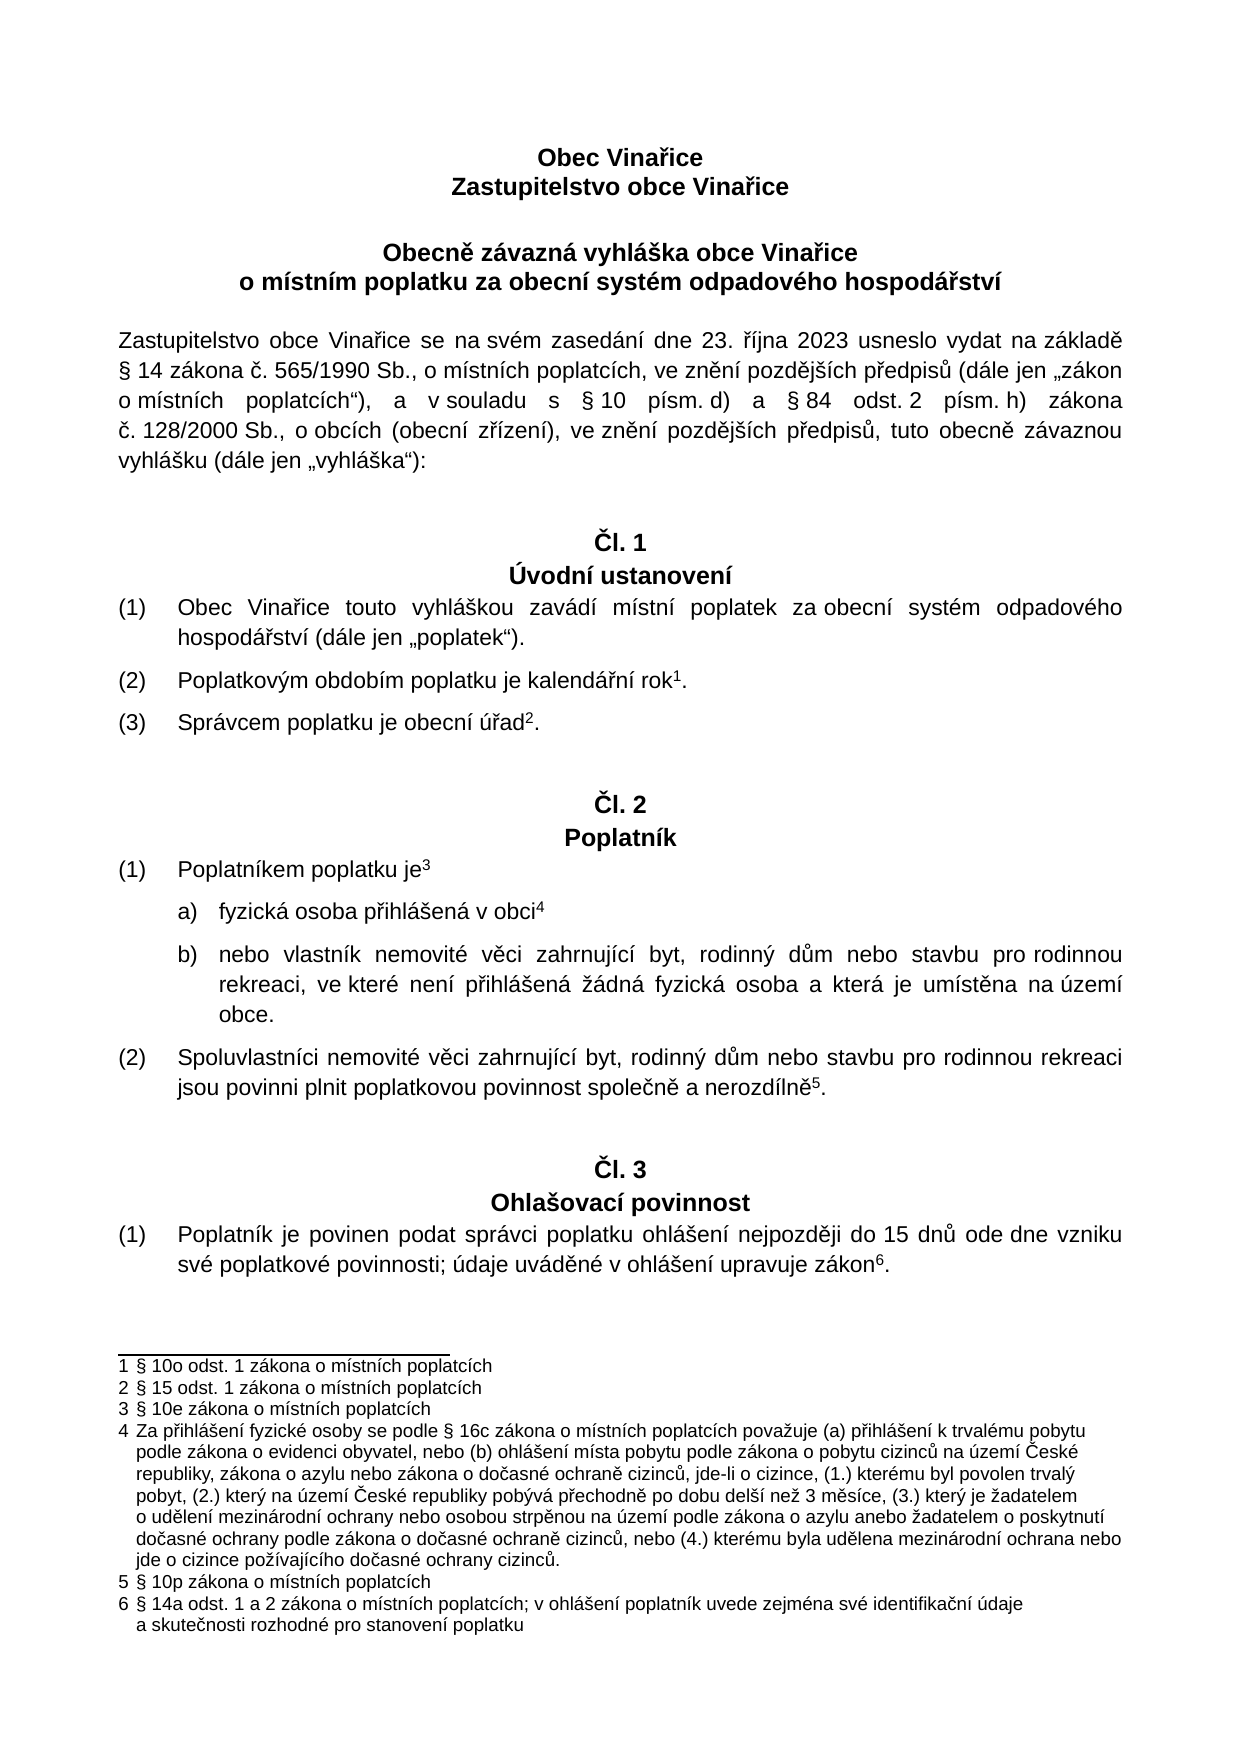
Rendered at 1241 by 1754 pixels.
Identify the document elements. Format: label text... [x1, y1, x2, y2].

subtitle Obecně závazná vyhláška obce Vinařice o místním poplatku za obecní systém odpadového hospodářství [118, 238, 1122, 295]
list Poplatník je povinen podat správci poplatku ohlášení nejpozději do 15 dnů ode dne vzniku své poplatkové povinnosti; údaje uváděné v ohlášení upravuje zákon. [118, 1221, 1122, 1277]
list Poplatkovým obdobím poplatku je kalendářní rok. [118, 667, 1122, 693]
list Poplatníkem poplatku je [118, 856, 1122, 882]
subtitle Čl. 3 Ohlašovací povinnost [118, 1154, 1122, 1216]
text Zastupitelstvo obce Vinařice se na svém zasedání dne 23. října 2023 usneslo vydat na základě § 14 zákona č. 565/1990 Sb., o místních poplatcích, ve znění pozdějších předpisů (dále jen „zákon o místních poplatcích“), a v souladu s § 10 písm. d) a § 84 odst. 2 písm. h) zákona č. 128/2000 Sb., o obcích (obecní zřízení), ve znění pozdějších předpisů, tuto obecně závaznou vyhlášku (dále jen „vyhláška“): [118, 327, 1122, 474]
subtitle Čl. 2 Poplatník [118, 789, 1122, 851]
text Obec Vinařice Zastupitelstvo obce Vinařice [118, 143, 1122, 201]
list Za přihlášení fyzické osoby se podle § 16c zákona o místních poplatcích považuje (a) přihlášení k trvalému pobytu podle zákona o evidenci obyvatel, nebo (b) ohlášení místa pobytu podle zákona o pobytu cizinců na území České republiky, zákona o azylu nebo zákona o dočasné ochraně cizinců, jde-li o cizince, (1.) kterému byl povolen trvalý pobyt, (2.) který na území České republiky pobývá přechodně po dobu delší než 3 měsíce, (3.) který je žadatelem o udělení mezinárodní ochrany nebo osobou strpěnou na území podle zákona o azylu anebo žadatelem o poskytnutí dočasné ochrany podle zákona o dočasné ochraně cizinců, nebo (4.) kterému byla udělena mezinárodní ochrana nebo jde o cizince požívajícího dočasné ochrany cizinců. [118, 1420, 1122, 1571]
subtitle Čl. 1 Úvodní ustanovení [118, 528, 1122, 589]
list § 10o odst. 1 zákona o místních poplatcích [118, 1355, 1122, 1377]
list Spoluvlastníci nemovité věci zahrnující byt, rodinný dům nebo stavbu pro rodinnou rekreaci jsou povinni plnit poplatkovou povinnost společně a nerozdílně. [118, 1044, 1122, 1101]
list Obec Vinařice touto vyhláškou zavádí místní poplatek za obecní systém odpadového hospodářství (dále jen „poplatek“). [118, 594, 1122, 650]
list § 14a odst. 1 a 2 zákona o místních poplatcích; v ohlášení poplatník uvede zejména své identifikační údaje a skutečnosti rozhodné pro stanovení poplatku [118, 1592, 1122, 1635]
list § 10e zákona o místních poplatcích [118, 1398, 1122, 1420]
list fyzická osoba přihlášená v obci [177, 898, 1122, 925]
list nebo vlastník nemovité věci zahrnující byt, rodinný dům nebo stavbu pro rodinnou rekreaci, ve které není přihlášená žádná fyzická osoba a která je umístěna na území obce. [177, 941, 1122, 1028]
list § 15 odst. 1 zákona o místních poplatcích [118, 1377, 1122, 1398]
list § 10p zákona o místních poplatcích [118, 1571, 1122, 1592]
list Správcem poplatku je obecní úřad. [118, 709, 1122, 736]
